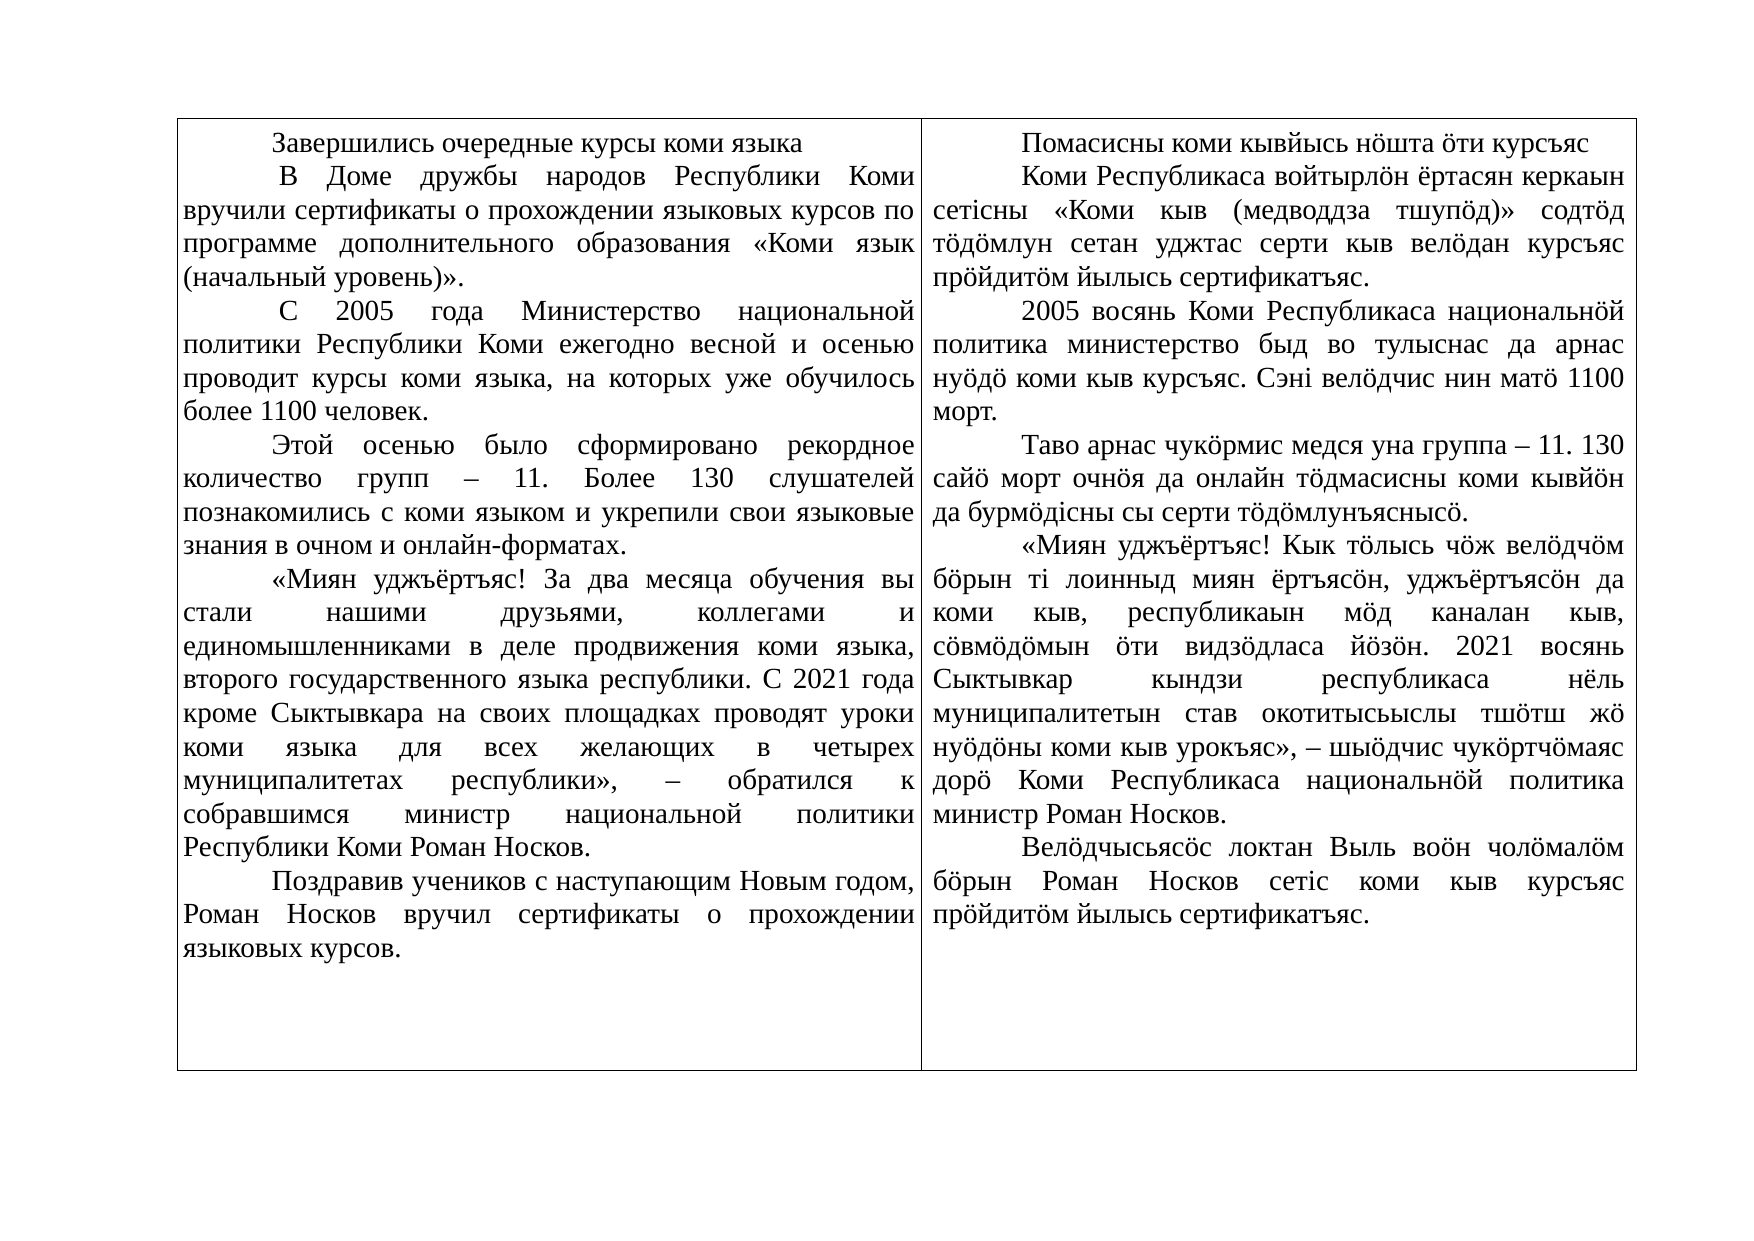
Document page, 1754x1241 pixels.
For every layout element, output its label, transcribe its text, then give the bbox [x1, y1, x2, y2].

table_header Помасисны коми кывйысь нӧшта ӧти курсъяс Коми Республикаса войтырлӧн ёртасян керкаын сетісны «Коми кыв (медводдза тшупӧд)» содтӧд тӧдӧмлун сетан уджтас серти кыв велӧдан курсъяс прӧйдитӧм йылысь сертификатъяс. 2005 восянь Коми Республикаса национальнӧй политика министерство быд во тулыснас да арнас нуӧдӧ коми кыв курсъяс. Сэні велӧдчис нин матӧ 1100 морт. Таво арнас чукӧрмис медся уна группа – 11. 130 сайӧ морт очнӧя да онлайн тӧдмасисны коми кывйӧн да бурмӧдісны сы серти тӧдӧмлунъяснысӧ. «Миян уджъёртъяс! Кык тӧлысь чӧж велӧдчӧм бӧрын ті лоинныд миян ёртъясӧн, уджъёртъясӧн да коми кыв, республикаын мӧд каналан кыв, сӧвмӧдӧмын ӧти видзӧдласа йӧзӧн. 2021 восянь Сыктывкар кындзи республикаса нёль муниципалитетын став окотитысьыслы тшӧтш жӧ нуӧдӧны коми кыв урокъяс», – шыӧдчис чукӧртчӧмаяс дорӧ Коми Республикаса национальнӧй политика министр Роман Носков. Велӧдчысьясӧс локтан Выль воӧн чолӧмалӧм бӧрын Роман Носков сетіс коми кыв курсъяс прӧйдитӧм йылысь сертификатъяс. [922, 119, 1636, 1070]
table_header Завершились очередные курсы коми языка В Доме дружбы народов Республики Коми вручили сертификаты о прохождении языковых курсов по программе дополнительного образования «Коми язык (начальный уровень)». С 2005 года Министерство национальной политики Республики Коми ежегодно весной и осенью проводит курсы коми языка, на которых уже обучилось более 1100 человек. Этой осенью было сформировано рекордное количество групп – 11. Более 130 слушателей познакомились с коми языком и укрепили свои языковые знания в очном и онлайн-форматах. «Миян уджъёртъяс! За два месяца обучения вы стали нашими друзьями, коллегами и единомышленниками в деле продвижения коми языка, второго государственного языка республики. С 2021 года кроме Сыктывкара на своих площадках проводят уроки коми языка для всех желающих в четырех муниципалитетах республики», – обратился к собравшимся министр национальной политики Республики Коми Роман Носков. Поздравив учеников с наступающим Новым годом, Роман Носков вручил сертификаты о прохождении языковых курсов. [178, 119, 921, 1070]
